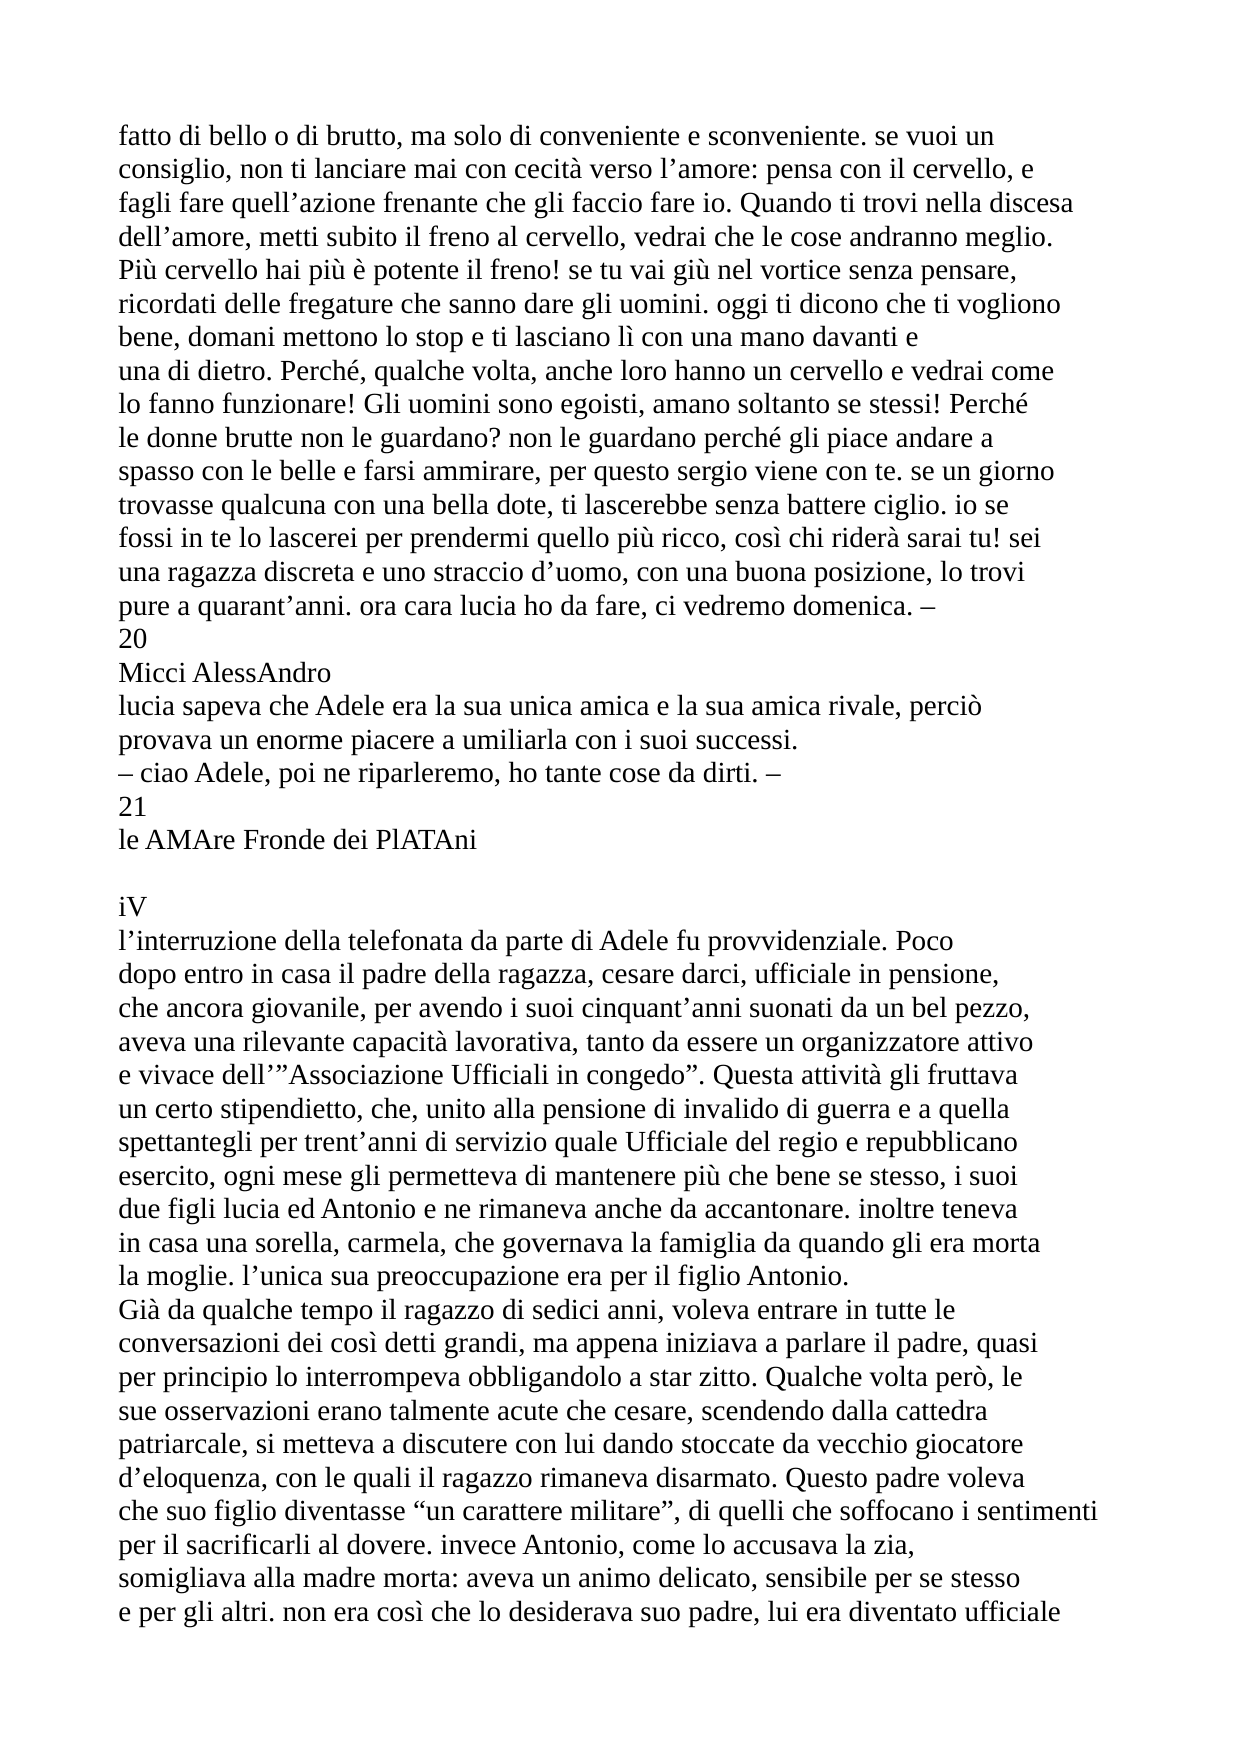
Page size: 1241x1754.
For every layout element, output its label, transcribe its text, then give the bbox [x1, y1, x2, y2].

text due figli lucia ed Antonio e ne rimaneva anche da accantonare. inoltre teneva [118, 1191, 1122, 1225]
text le donne brutte non le guardano? non le guardano perché gli piace andare a [118, 420, 1122, 453]
text – ciao Adele, poi ne riparleremo, ho tante cose da dirti. – [118, 755, 1122, 789]
text pure a quarant’anni. ora cara lucia ho da fare, ci vedremo domenica. – [118, 588, 1122, 621]
text consiglio, non ti lanciare mai con cecità verso l’amore: pensa con il cervello, e [118, 152, 1122, 185]
text Più cervello hai più è potente il freno! se tu vai giù nel vortice senza pensare, [118, 252, 1122, 286]
text che suo figlio diventasse “un carattere militare”, di quelli che soffocano i sentimenti [118, 1493, 1122, 1527]
text lo fanno funzionare! Gli uomini sono egoisti, amano soltanto se stessi! Perché [118, 386, 1122, 420]
text fossi in te lo lascerei per prendermi quello più ricco, così chi riderà sarai tu! sei [118, 521, 1122, 554]
text la moglie. l’unica sua preoccupazione era per il figlio Antonio. [118, 1258, 1122, 1292]
text esercito, ogni mese gli permetteva di mantenere più che bene se stesso, i suoi [118, 1158, 1122, 1191]
text una di dietro. Perché, qualche volta, anche loro hanno un cervello e vedrai come [118, 353, 1122, 386]
text ricordati delle fregature che sanno dare gli uomini. oggi ti dicono che ti vogliono [118, 286, 1122, 319]
text dopo entro in casa il padre della ragazza, cesare darci, ufficiale in pensione, [118, 957, 1122, 990]
text bene, domani mettono lo stop e ti lasciano lì con una mano davanti e [118, 319, 1122, 353]
text e per gli altri. non era così che lo desiderava suo padre, lui era diventato ufficiale [118, 1594, 1122, 1627]
text trovasse qualcuna con una bella dote, ti lascerebbe senza battere ciglio. io se [118, 487, 1122, 521]
text l’interruzione della telefonata da parte di Adele fu provvidenziale. Poco [118, 923, 1122, 957]
text 21 [118, 789, 1122, 822]
text d’eloquenza, con le quali il ragazzo rimaneva disarmato. Questo padre voleva [118, 1460, 1122, 1493]
text sue osservazioni erano talmente acute che cesare, scendendo dalla cattedra [118, 1393, 1122, 1426]
text per principio lo interrompeva obbligandolo a star zitto. Qualche volta però, le [118, 1359, 1122, 1393]
text fagli fare quell’azione frenante che gli faccio fare io. Quando ti trovi nella discesa [118, 185, 1122, 219]
text un certo stipendietto, che, unito alla pensione di invalido di guerra e a quella [118, 1091, 1122, 1124]
text per il sacrificarli al dovere. invece Antonio, come lo accusava la zia, [118, 1527, 1122, 1560]
text aveva una rilevante capacità lavorativa, tanto da essere un organizzatore attivo [118, 1024, 1122, 1057]
text iV [118, 889, 1122, 923]
text e vivace dell’”Associazione Ufficiali in congedo”. Questa attività gli fruttava [118, 1057, 1122, 1091]
text Già da qualche tempo il ragazzo di sedici anni, voleva entrare in tutte le [118, 1292, 1122, 1326]
text somigliava alla madre morta: aveva un animo delicato, sensibile per se stesso [118, 1560, 1122, 1594]
text lucia sapeva che Adele era la sua unica amica e la sua amica rivale, perciò [118, 688, 1122, 722]
text spasso con le belle e farsi ammirare, per questo sergio viene con te. se un giorno [118, 453, 1122, 487]
text fatto di bello o di brutto, ma solo di conveniente e sconveniente. se vuoi un [118, 118, 1122, 152]
text le AMAre Fronde dei PlATAni [118, 822, 1122, 856]
text una ragazza discreta e uno straccio d’uomo, con una buona posizione, lo trovi [118, 554, 1122, 588]
text in casa una sorella, carmela, che governava la famiglia da quando gli era morta [118, 1225, 1122, 1258]
text 20 [118, 621, 1122, 655]
text provava un enorme piacere a umiliarla con i suoi successi. [118, 722, 1122, 755]
text dell’amore, metti subito il freno al cervello, vedrai che le cose andranno meglio. [118, 219, 1122, 252]
text conversazioni dei così detti grandi, ma appena iniziava a parlare il padre, quasi [118, 1326, 1122, 1359]
text patriarcale, si metteva a discutere con lui dando stoccate da vecchio giocatore [118, 1426, 1122, 1460]
text Micci AlessAndro [118, 655, 1122, 688]
text che ancora giovanile, per avendo i suoi cinquant’anni suonati da un bel pezzo, [118, 990, 1122, 1024]
text spettantegli per trent’anni di servizio quale Ufficiale del regio e repubblicano [118, 1124, 1122, 1158]
